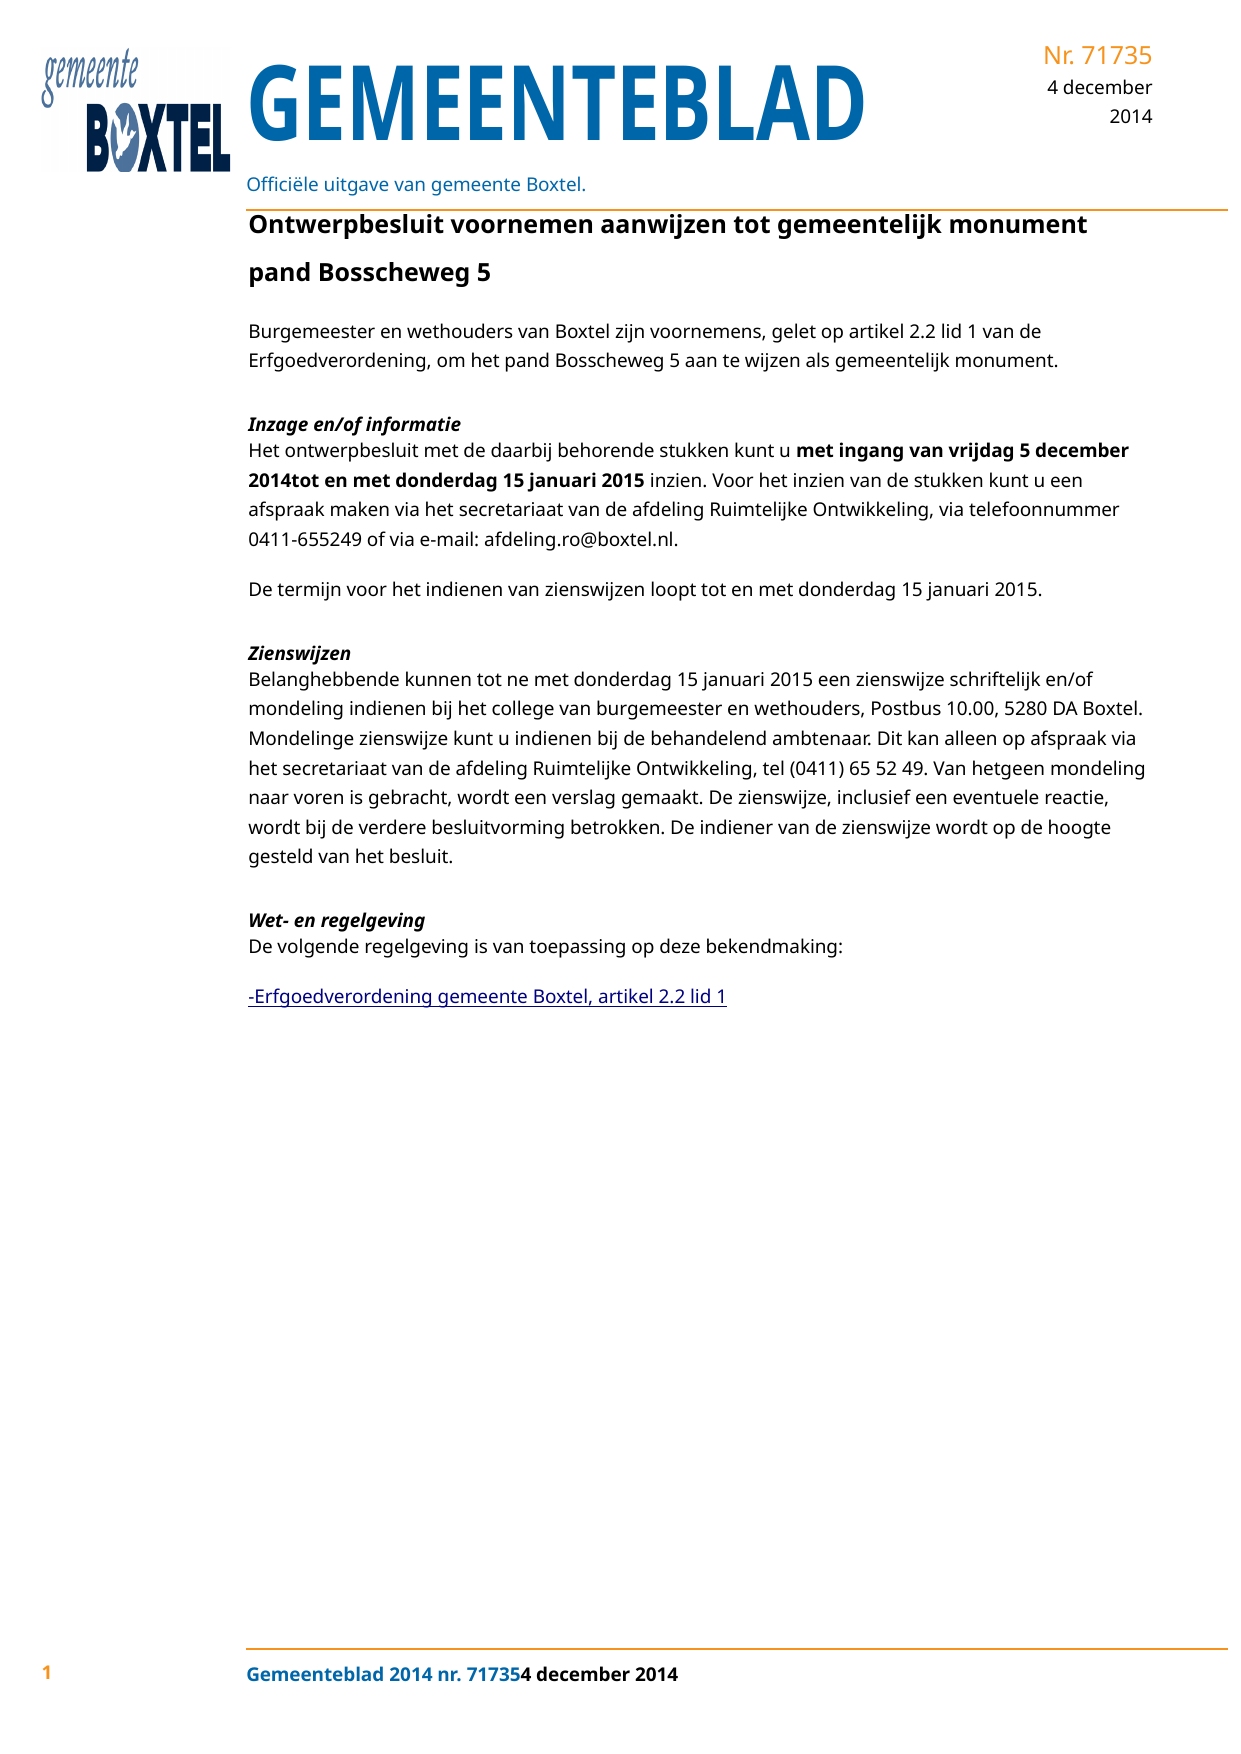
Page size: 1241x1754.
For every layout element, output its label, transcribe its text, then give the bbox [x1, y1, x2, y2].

text De termijn voor het indienen van zienswijzen loopt tot en met donderdag 15 januari 2015. [248, 576, 1152, 602]
text Ontwerpbesluit voornemen aanwijzen tot gemeentelijk monument pand Bosscheweg 5 [248, 211, 1152, 288]
text Wet- en regelgeving [248, 907, 1152, 933]
text Burgemeester en wethouders van Boxtel zijn voornemens, gelet op artikel 2.2 lid 1 van de Erfgoedverordening, om het pand Bosscheweg 5 aan te wijzen als gemeentelijk monument. [248, 318, 1152, 373]
picture [41, 47, 231, 172]
text Zienswijzen [248, 640, 1152, 666]
text Het ontwerpbesluit met de daarbij behorende stukken kunt u met ingang van vrijdag 5 december 2014tot en met donderdag 15 januari 2015 inzien. Voor het inzien van de stukken kunt u een afspraak maken via het secretariaat van de afdeling Ruimtelijke Ontwikkeling, via telefoonnummer 0411-655249 of via e-mail: afdeling.ro@boxtel.nl. [248, 437, 1152, 552]
text Inzage en/of informatie [248, 411, 1152, 437]
text De volgende regelgeving is van toepassing op deze bekendmaking: [248, 933, 1152, 959]
text Belanghebbende kunnen tot ne met donderdag 15 januari 2015 een zienswijze schriftelijk en/of mondeling indienen bij het college van burgemeester en wethouders, Postbus 10.00, 5280 DA Boxtel. Mondelinge zienswijze kunt u indienen bij de behandelend ambtenaar. Dit kan alleen op afspraak via het secretariaat van de afdeling Ruimtelijke Ontwikkeling, tel (0411) 65 52 49. Van hetgeen mondeling naar voren is gebracht, wordt een verslag gemaakt. De zienswijze, inclusief een eventuele reactie, wordt bij de verdere besluitvorming betrokken. De indiener van de zienswijze wordt op de hoogte gesteld van het besluit. [248, 666, 1152, 869]
text -Erfgoedverordening gemeente Boxtel, artikel 2.2 lid 1 [248, 984, 1152, 1009]
